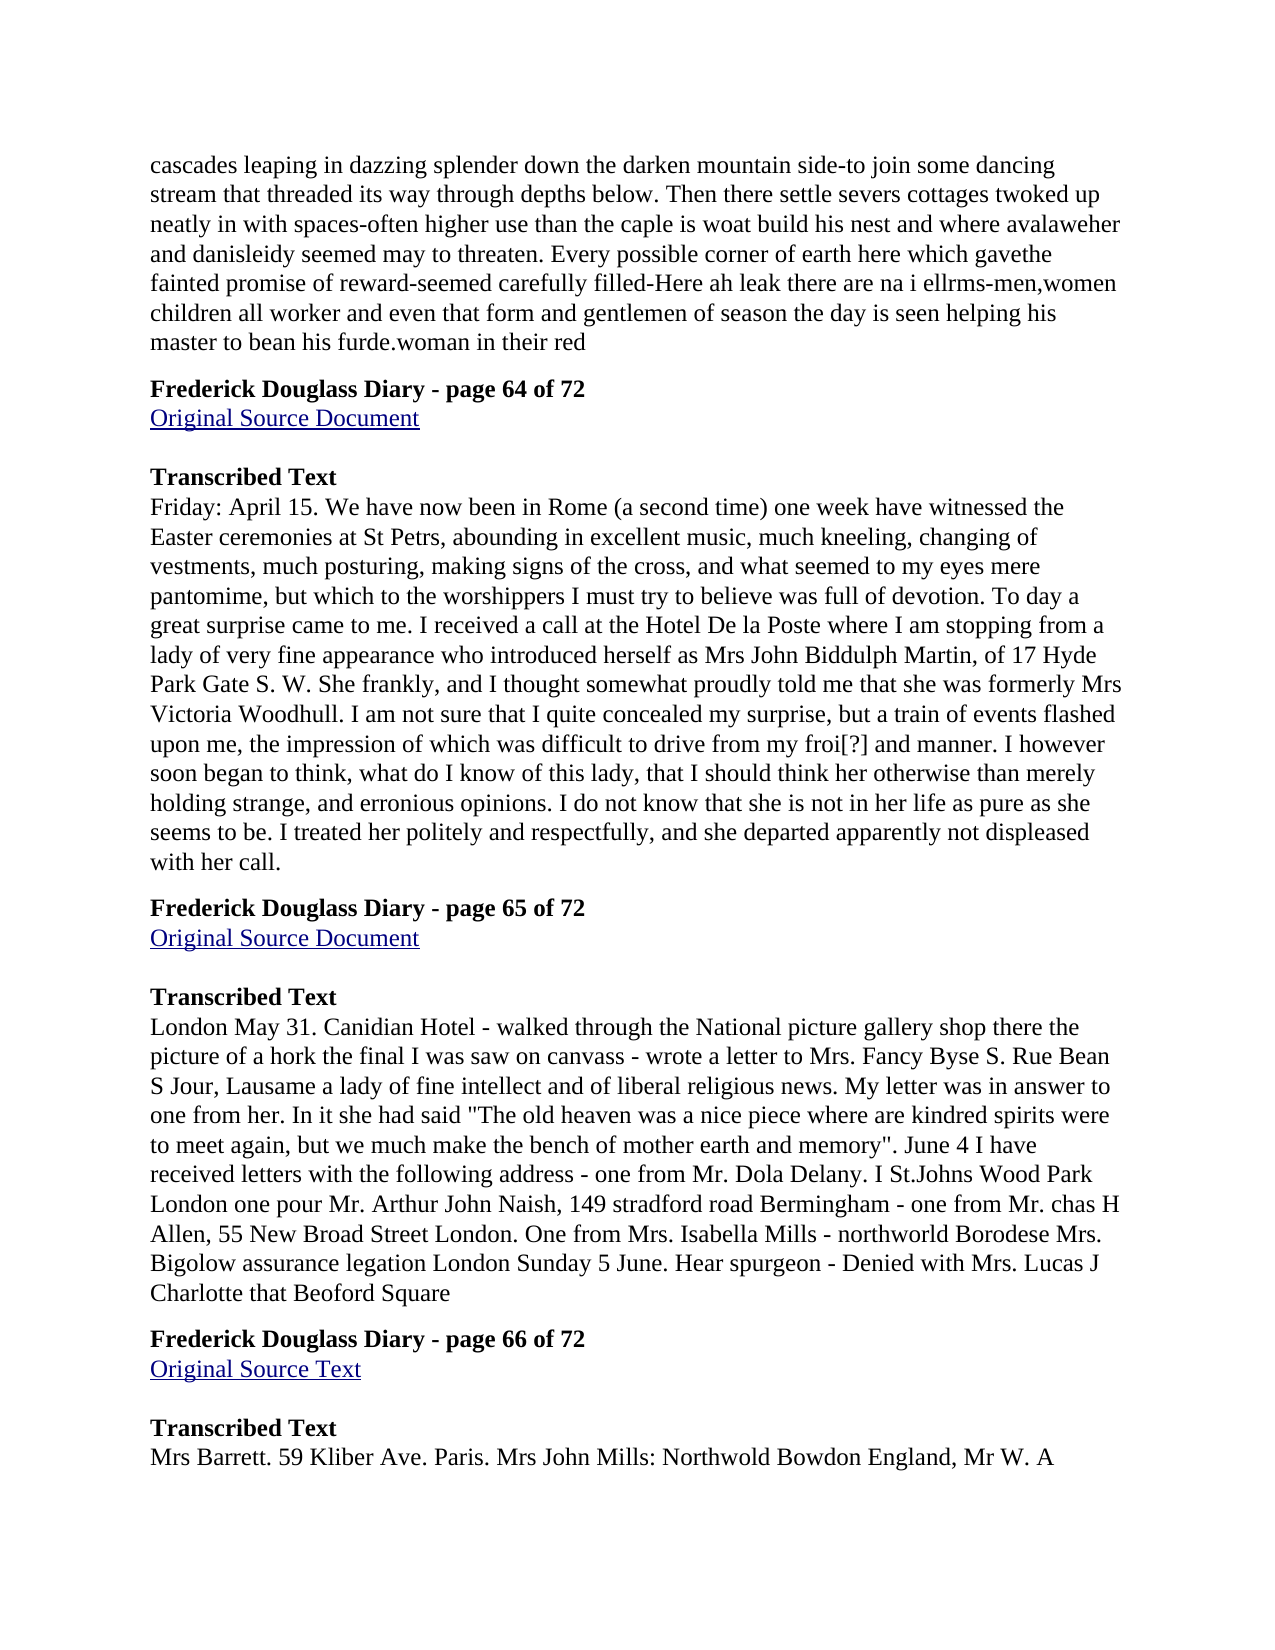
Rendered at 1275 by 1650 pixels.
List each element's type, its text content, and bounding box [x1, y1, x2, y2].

text cascades leaping in dazzing splender down the darken mountain side-to join some dancing stream that threaded its way through depths below. Then there settle severs cottages twoked up neatly in with spaces-often higher use than the caple is woat build his nest and where avalaweher and danisleidy seemed may to threaten. Every possible corner of earth here which gavethe fainted promise of reward-seemed carefully filled-Here ah leak there are na i ellrms-men,women children all worker and even that form and gentlemen of season the day is seen helping his master to bean his furde.woman in their red [150, 150, 1125, 356]
text Frederick Douglass Diary - page 65 of 72 Original Source Document Transcribed Text London May 31. Canidian Hotel - walked through the National picture gallery shop there the picture of a hork the final I was saw on canvass - wrote a letter to Mrs. Fancy Byse S. Rue Bean S Jour, Lausame a lady of fine intellect and of liberal religious news. My letter was in answer to one from her. In it she had said "The old heaven was a nice piece where are kindred spirits were to meet again, but we much make the bench of mother earth and memory". June 4 I have received letters with the following address - one from Mr. Dola Delany. I St.Johns Wood Park London one pour Mr. Arthur John Naish, 149 stradford road Bermingham - one from Mr. chas H Allen, 55 New Broad Street London. One from Mrs. Isabella Mills - northworld Borodese Mrs. Bigolow assurance legation London Sunday 5 June. Hear spurgeon - Denied with Mrs. Lucas J Charlotte that Beoford Square [150, 893, 1125, 1307]
text Frederick Douglass Diary - page 64 of 72 Original Source Document Transcribed Text Friday: April 15. We have now been in Rome (a second time) one week have witnessed the Easter ceremonies at St Petrs, abounding in excellent music, much kneeling, changing of vestments, much posturing, making signs of the cross, and what seemed to my eyes mere pantomime, but which to the worshippers I must try to believe was full of devotion. To day a great surprise came to me. I received a call at the Hotel De la Poste where I am stopping from a lady of very fine appearance who introduced herself as Mrs John Biddulph Martin, of 17 Hyde Park Gate S. W. She frankly, and I thought somewhat proudly told me that she was formerly Mrs Victoria Woodhull. I am not sure that I quite concealed my surprise, but a train of events flashed upon me, the impression of which was difficult to drive from my froi[?] and manner. I however soon began to think, what do I know of this lady, that I should think her otherwise than merely holding strange, and erronious opinions. I do not know that she is not in her life as pure as she seems to be. I treated her politely and respectfully, and she departed apparently not displeased with her call. [150, 374, 1125, 876]
text Frederick Douglass Diary - page 66 of 72 Original Source Text Transcribed Text Mrs Barrett. 59 Kliber Ave. Paris. Mrs John Mills: Northwold Bowdon England, Mr W. A [150, 1324, 1125, 1471]
